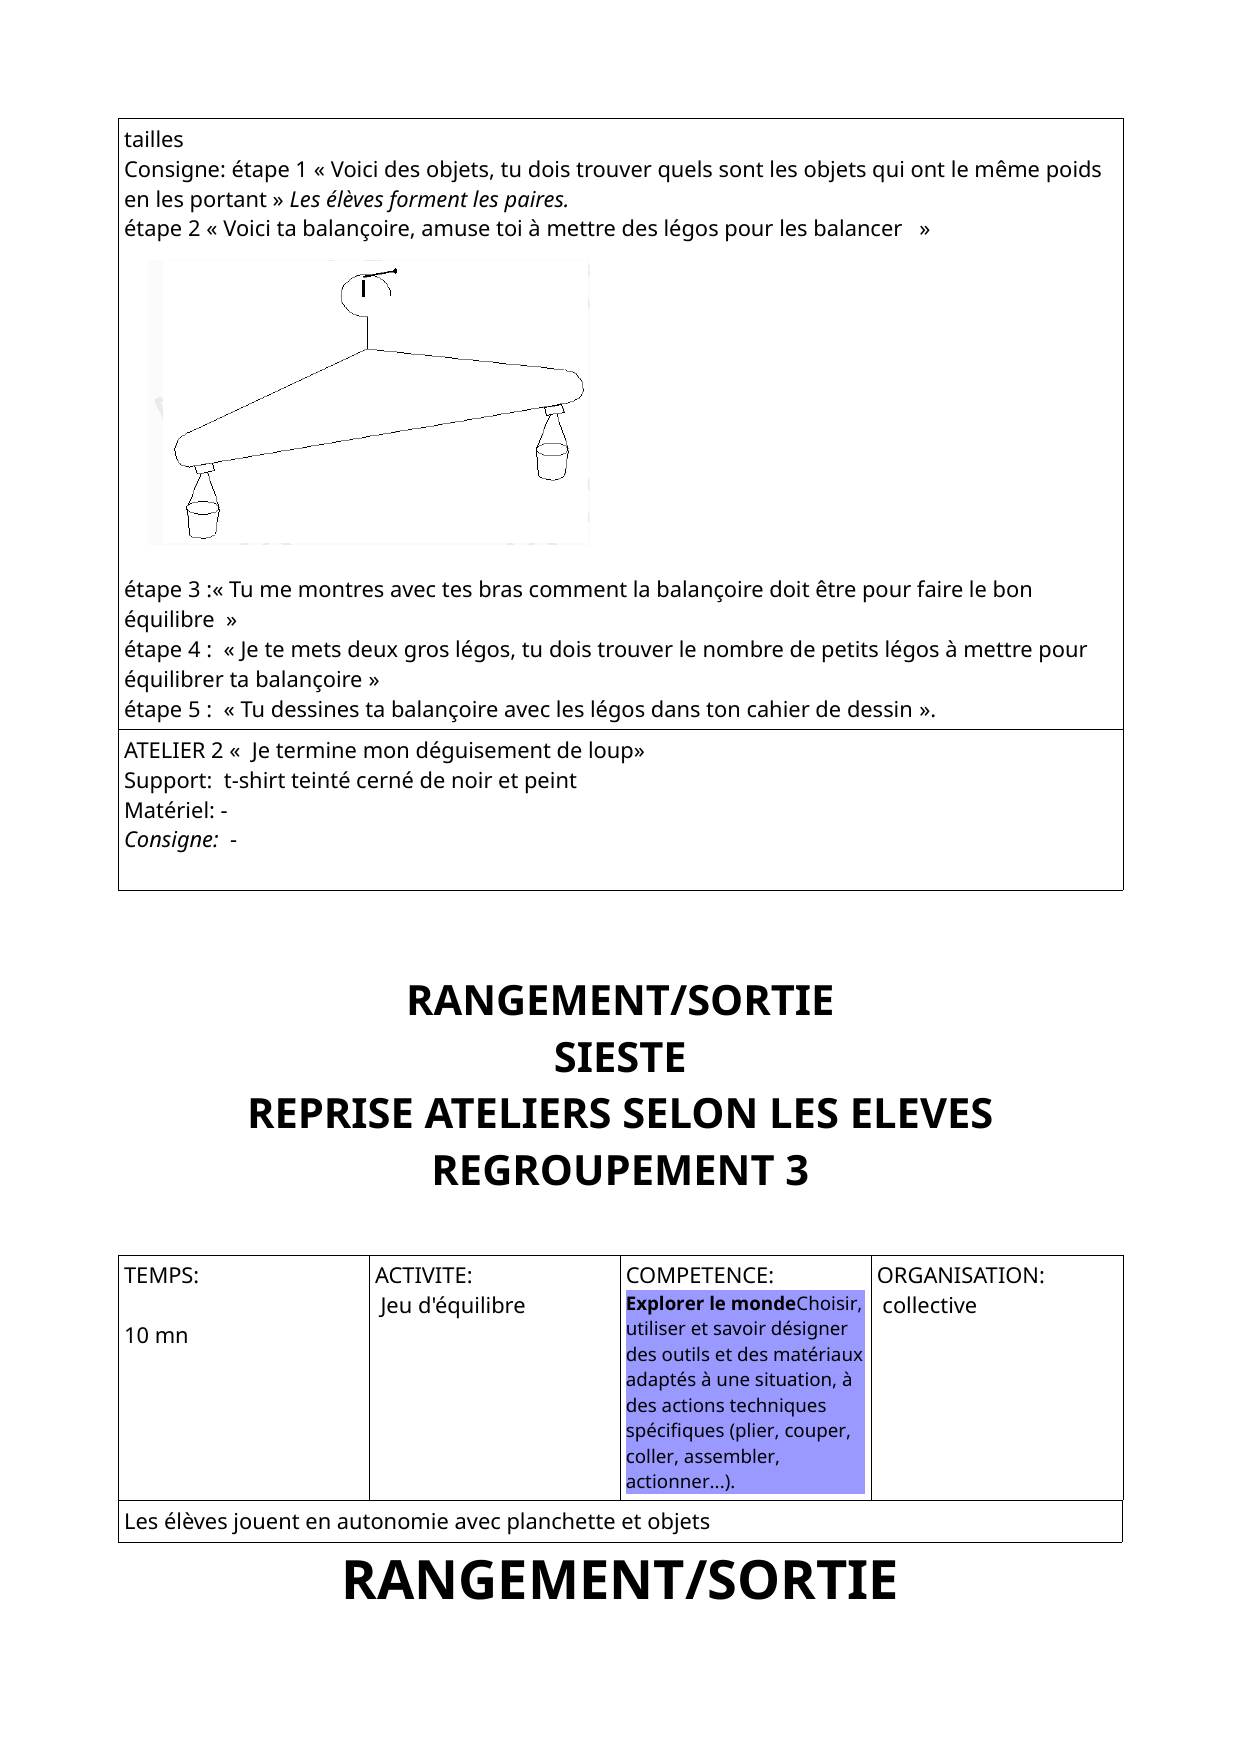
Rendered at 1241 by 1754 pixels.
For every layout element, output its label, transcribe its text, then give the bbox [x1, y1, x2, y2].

text REGROUPEMENT 3 [118, 1141, 1122, 1198]
text REPRISE ATELIERS SELON LES ELEVES [118, 1084, 1122, 1141]
text SIESTE [118, 1027, 1122, 1084]
table_header ORGANISATION: collective [872, 1256, 1123, 1500]
table_header COMPETENCE: Explorer le mondeChoisir, utiliser et savoir désigner des outils et des matériaux adaptés à une situation, à des actions techniques spécifiques (plier, couper, coller, assembler, actionner...). [621, 1256, 871, 1500]
table_header tailles Consigne: étape 1 « Voici des objets, tu dois trouver quels sont les objets qui ont le même poids en les portant » Les élèves forment les paires. étape 2 « Voici ta balançoire, amuse toi à mettre des légos pour les balancer » étape 3 :« Tu me montres avec tes bras comment la balançoire doit être pour faire le bon équilibre » étape 4 : « Je te mets deux gros légos, tu dois trouver le nombre de petits légos à mettre pour équilibrer ta balançoire » étape 5 : « Tu dessines ta balançoire avec les légos dans ton cahier de dessin ». [119, 119, 1123, 729]
text RANGEMENT/SORTIE [118, 1543, 1122, 1615]
picture [147, 260, 590, 545]
table_header ACTIVITE: Jeu d'équilibre [370, 1256, 620, 1500]
table_header TEMPS: 10 mn [119, 1256, 369, 1500]
table_header ATELIER 2 « Je termine mon déguisement de loup» Support: t-shirt teinté cerné de noir et peint Matériel: - Consigne: - [119, 730, 1123, 890]
table_header Les élèves jouent en autonomie avec planchette et objets [119, 1501, 1122, 1542]
text RANGEMENT/SORTIE [118, 971, 1122, 1027]
